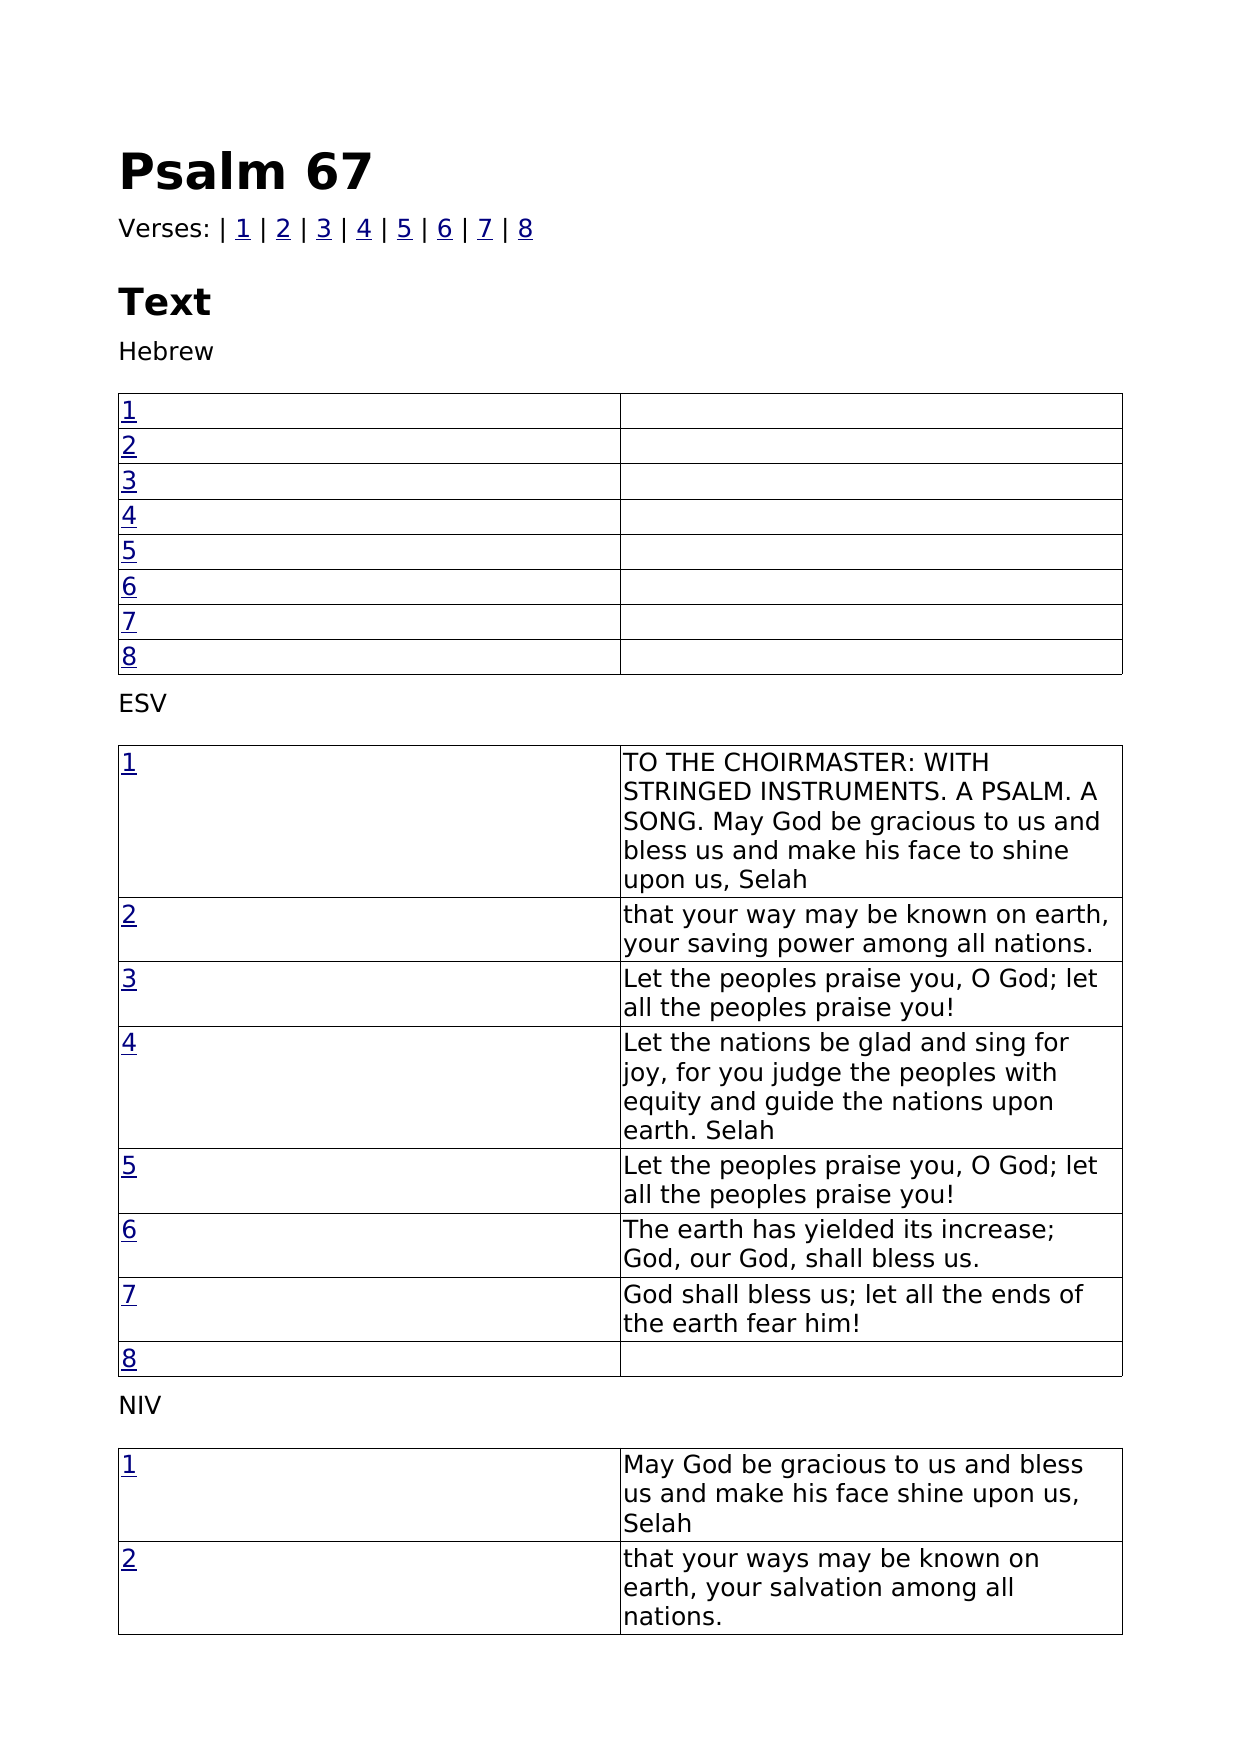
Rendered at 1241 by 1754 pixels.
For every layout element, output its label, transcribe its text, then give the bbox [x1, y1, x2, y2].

table_cell 5 [119, 535, 620, 569]
table_cell that your way may be known on earth, your saving power among all nations. [621, 898, 1122, 961]
table_cell [621, 535, 1122, 569]
subtitle Text [118, 281, 1122, 324]
text Verses: | 1 | 2 | 3 | 4 | 5 | 6 | 7 | 8 [118, 214, 1122, 243]
table_cell The earth has yielded its increase; God, our God, shall bless us. [621, 1214, 1122, 1277]
text ESV [118, 689, 1122, 718]
table_cell Let the nations be glad and sing for joy, for you judge the peoples with equity and guide the nations upon earth. Selah [621, 1027, 1122, 1148]
table_cell 8 [119, 1342, 620, 1376]
table_header [621, 394, 1122, 428]
table_cell [621, 1342, 1122, 1376]
table_cell 8 [119, 640, 620, 674]
table_header 1 [119, 1449, 620, 1541]
table_header 1 [119, 394, 620, 428]
table_cell Let the peoples praise you, O God; let all the peoples praise you! [621, 1149, 1122, 1212]
table_cell 2 [119, 1542, 620, 1634]
table_cell [621, 429, 1122, 463]
subtitle Psalm 67 [118, 143, 1122, 201]
table_cell 4 [119, 1027, 620, 1148]
table_cell 6 [119, 570, 620, 604]
table_cell 5 [119, 1149, 620, 1212]
table_cell Let the peoples praise you, O God; let all the peoples praise you! [621, 962, 1122, 1026]
table_cell 3 [119, 464, 620, 498]
table_cell [621, 605, 1122, 639]
table_header 1 [119, 746, 620, 897]
table_cell [621, 570, 1122, 604]
table_cell [621, 500, 1122, 533]
table_cell that your ways may be known on earth, your salvation among all nations. [621, 1542, 1122, 1634]
table_cell 7 [119, 1278, 620, 1341]
table_cell [621, 464, 1122, 498]
table_header May God be gracious to us and bless us and make his face shine upon us, Selah [621, 1449, 1122, 1541]
table_cell [621, 640, 1122, 674]
table_cell 4 [119, 500, 620, 533]
table_header TO THE CHOIRMASTER: WITH STRINGED INSTRUMENTS. A PSALM. A SONG. May God be gracious to us and bless us and make his face to shine upon us, Selah [621, 746, 1122, 897]
text NIV [118, 1391, 1122, 1420]
table_cell 6 [119, 1214, 620, 1277]
text Hebrew [118, 337, 1122, 366]
table_cell 2 [119, 898, 620, 961]
table_cell 3 [119, 962, 620, 1026]
table_cell 2 [119, 429, 620, 463]
table_cell 7 [119, 605, 620, 639]
table_cell God shall bless us; let all the ends of the earth fear him! [621, 1278, 1122, 1341]
